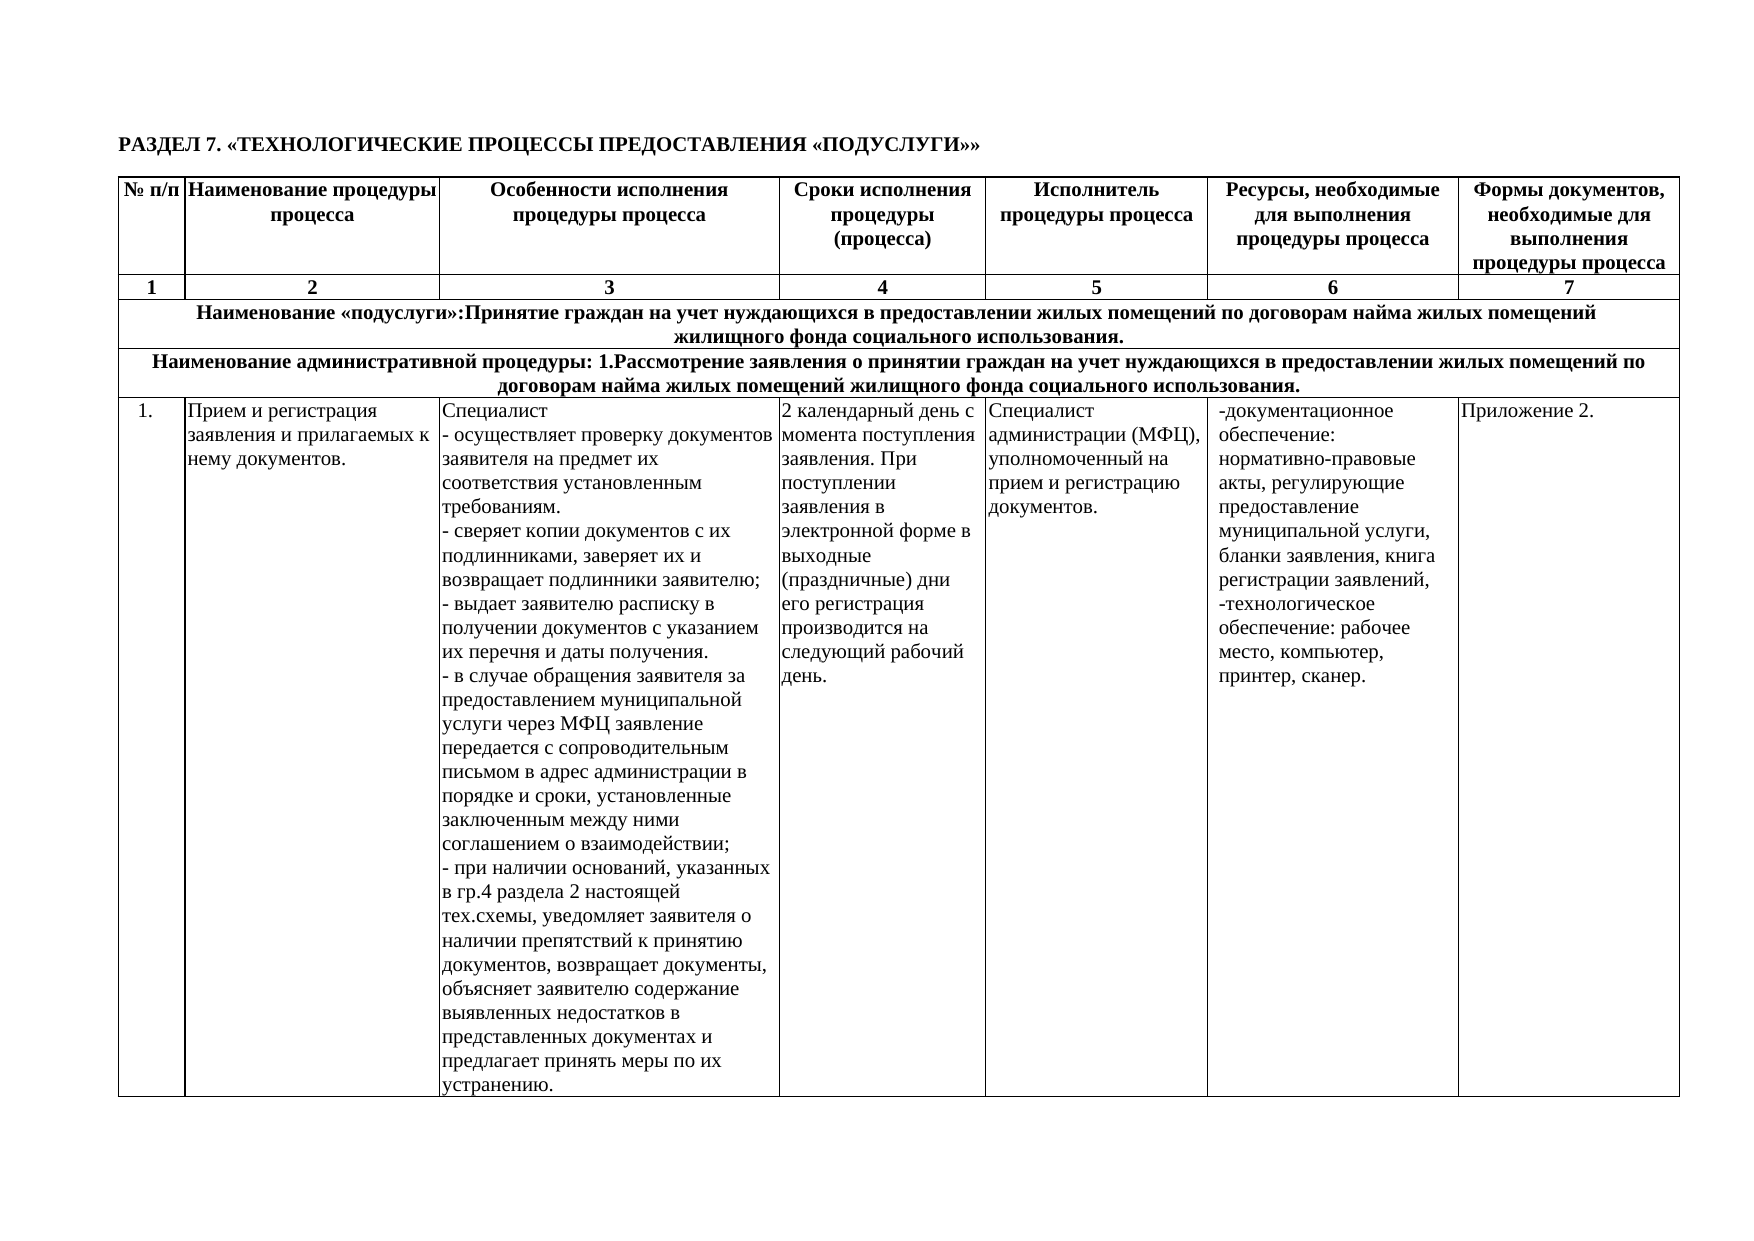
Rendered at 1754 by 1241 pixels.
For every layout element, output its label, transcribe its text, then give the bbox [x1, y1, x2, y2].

table_cell 4 [780, 275, 985, 299]
table_header Исполнитель процедуры процесса [986, 178, 1207, 274]
subtitle РАЗДЕЛ 7. «ТЕХНОЛОГИЧЕСКИЕ ПРОЦЕССЫ ПРЕДОСТАВЛЕНИЯ «ПОДУСЛУГИ»» [118, 131, 1636, 156]
table_cell Прием и регистрация заявления и прилагаемых к нему документов. [186, 398, 439, 1096]
table_header Наименование процедуры процесса [186, 178, 439, 274]
table_cell 7 [1459, 275, 1679, 299]
table_cell Приложение 2. [1459, 398, 1679, 1096]
table_header Особенности исполнения процедуры процесса [440, 178, 779, 274]
table_header № п/п [119, 178, 184, 274]
table_cell [119, 398, 184, 1096]
table_cell Наименование административной процедуры: 1.Рассмотрение заявления о принятии граждан на учет нуждающихся в предоставлении жилых помещений по договорам найма жилых помещений жилищного фонда социального использования. [119, 349, 1679, 397]
table_cell 6 [1208, 275, 1458, 299]
table_cell Специалист администрации (МФЦ), уполномоченный на прием и регистрацию документов. [986, 398, 1207, 1096]
table_cell 2 календарный день с момента поступления заявления. При поступлении заявления в электронной форме в выходные (праздничные) дни его регистрация производится на следующий рабочий день. [780, 398, 985, 1096]
table_header Формы документов, необходимые для выполнения процедуры процесса [1459, 178, 1679, 274]
table_cell 2 [186, 275, 439, 299]
table_cell 3 [440, 275, 779, 299]
table_cell Специалист - осуществляет проверку документов заявителя на предмет их соответствия установленным требованиям. - сверяет копии документов с их подлинниками, заверяет их и возвращает подлинники заявителю; - выдает заявителю расписку в получении документов с указанием их перечня и даты получения. - в случае обращения заявителя за предоставлением муниципальной услуги через МФЦ заявление передается с сопроводительным письмом в адрес администрации в порядке и сроки, установленные заключенным между ними соглашением о взаимодействии; - при наличии оснований, указанных в гр.4 раздела 2 настоящей тех.схемы, уведомляет заявителя о наличии препятствий к принятию документов, возвращает документы, объясняет заявителю содержание выявленных недостатков в представленных документах и предлагает принять меры по их устранению. [440, 398, 779, 1096]
table_cell Наименование «подуслуги»:Принятие граждан на учет нуждающихся в предоставлении жилых помещений по договорам найма жилых помещений жилищного фонда социального использования. [119, 300, 1679, 348]
table_cell -документационное обеспечение: нормативно-правовые акты, регулирующие предоставление муниципальной услуги, бланки заявления, книга регистрации заявлений, -технологическое обеспечение: рабочее место, компьютер, принтер, сканер. [1208, 398, 1458, 1096]
table_header Ресурсы, необходимые для выполнения процедуры процесса [1208, 178, 1458, 274]
table_header Сроки исполнения процедуры (процесса) [780, 178, 985, 274]
table_cell 5 [986, 275, 1207, 299]
table_cell 1 [119, 275, 184, 299]
